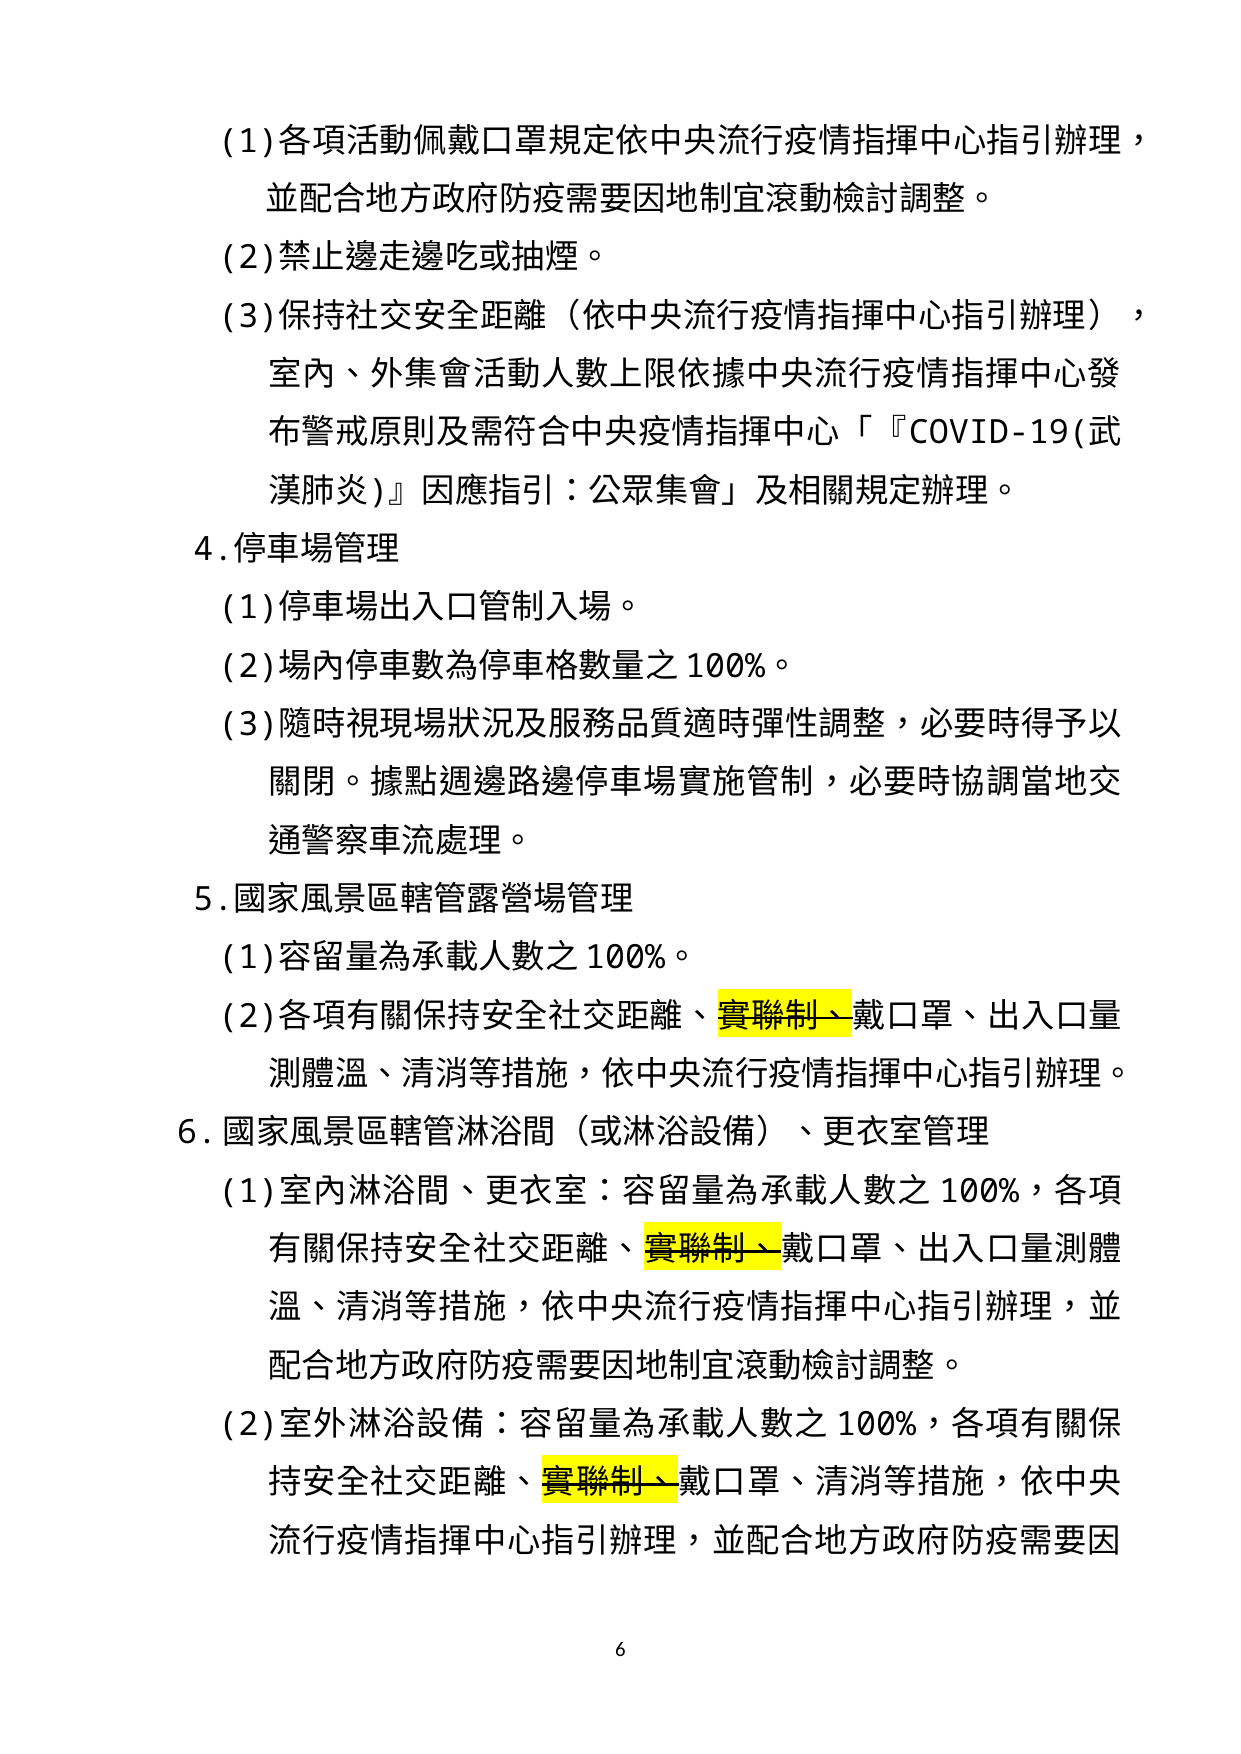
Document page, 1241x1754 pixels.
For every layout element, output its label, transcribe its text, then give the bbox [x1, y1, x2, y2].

text (1)各項活動佩戴口罩規定依中央流行疫情指揮中心指引辦理，並配合地方政府防疫需要因地制宜滾動檢討調整。 [218, 105, 1122, 222]
text (2)室外淋浴設備：容留量為承載人數之100%，各項有關保持安全社交距離、實聯制、戴口罩、清消等措施，依中央流行疫情指揮中心指引辦理，並配合地方政府防疫需要因 [218, 1389, 1122, 1564]
text (3)隨時視現場狀況及服務品質適時彈性調整，必要時得予以關閉。據點週邊路邊停車場實施管制，必要時協調當地交通警察車流處理。 [218, 689, 1122, 864]
text 4.停車場管理 [193, 514, 1122, 572]
text (1)停車場出入口管制入場。 [218, 572, 1122, 630]
text (3)保持社交安全距離（依中央流行疫情指揮中心指引辦理），室內、外集會活動人數上限依據中央流行疫情指揮中心發布警戒原則及需符合中央疫情指揮中心「『COVID-19(武漢肺炎)』因應指引：公眾集會」及相關規定辦理。 [218, 280, 1122, 514]
text (2)禁止邊走邊吃或抽煙。 [218, 222, 1122, 280]
text (1)容留量為承載人數之100%。 [218, 922, 1122, 980]
text 5.國家風景區轄管露營場管理 [193, 864, 1122, 922]
text (2)各項有關保持安全社交距離、實聯制、戴口罩、出入口量測體溫、清消等措施，依中央流行疫情指揮中心指引辦理。 [218, 980, 1122, 1097]
text (1)室內淋浴間、更衣室：容留量為承載人數之100%，各項有關保持安全社交距離、實聯制、戴口罩、出入口量測體溫、清消等措施，依中央流行疫情指揮中心指引辦理，並配合地方政府防疫需要因地制宜滾動檢討調整。 [218, 1155, 1122, 1389]
text (2)場內停車數為停車格數量之100%。 [218, 630, 1122, 689]
text 6. 國家風景區轄管淋浴間（或淋浴設備）、更衣室管理 [177, 1097, 1122, 1155]
